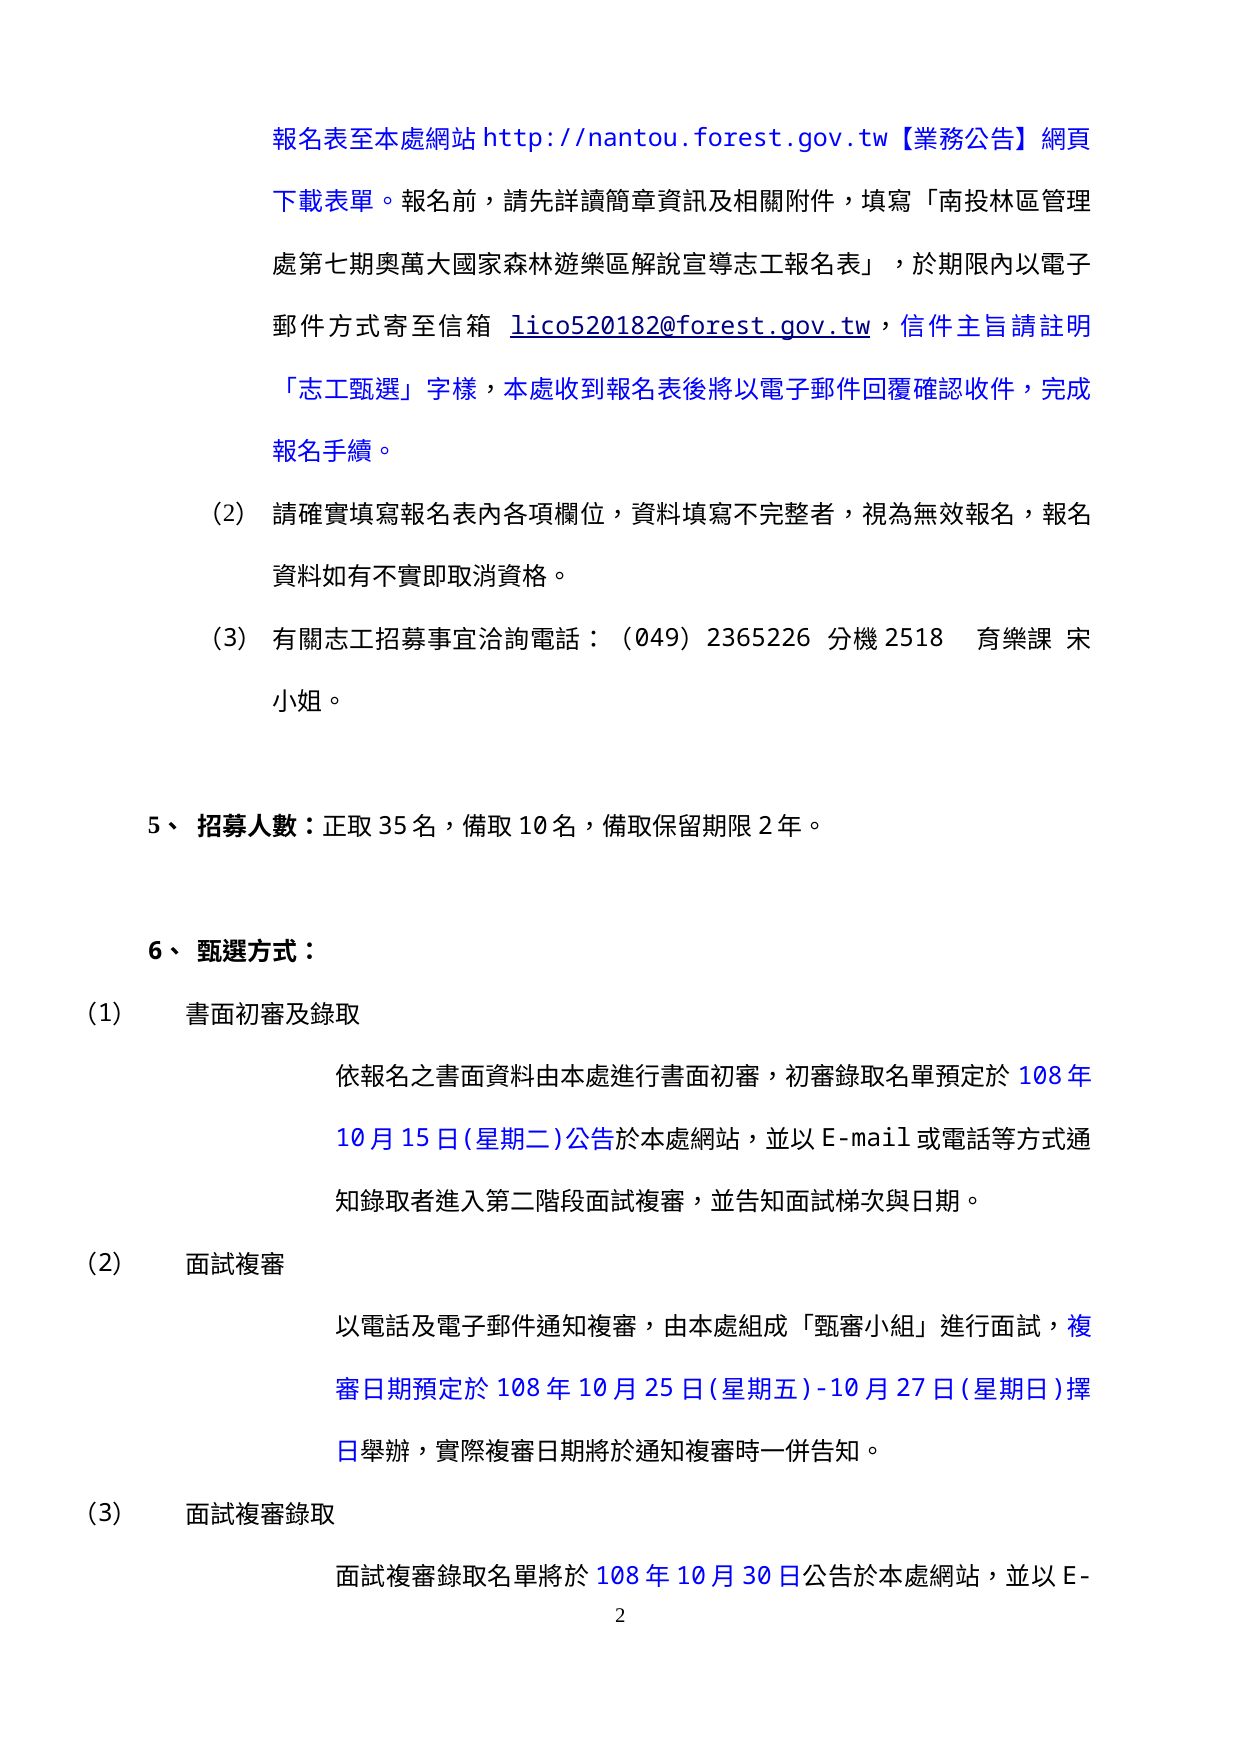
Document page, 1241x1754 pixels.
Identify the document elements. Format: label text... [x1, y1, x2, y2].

list 甄選方式： [148, 908, 1092, 971]
list 面試複審 [73, 1221, 1092, 1283]
list 書面初審及錄取 [73, 971, 1092, 1033]
text 依報名之書面資料由本處進行書面初審，初審錄取名單預定於108年10月15日(星期二)公告於本處網站，並以E-mail或電話等方式通知錄取者進入第二階段面試複審，並告知面試梯次與日期。 [335, 1033, 1092, 1221]
list 面試複審錄取 [73, 1471, 1092, 1533]
list 請確實填寫報名表內各項欄位，資料填寫不完整者，視為無效報名，報名資料如有不實即取消資格。 [198, 471, 1092, 596]
list 招募人數：正取35名，備取10名，備取保留期限2年。 [148, 783, 1092, 846]
text 面試複審錄取名單將於108年10月30日公告於本處網站，並以E- [335, 1533, 1092, 1596]
text 以電話及電子郵件通知複審，由本處組成「甄審小組」進行面試，複審日期預定於108年10月25日(星期五)-10月27日(星期日)擇日舉辦，實際複審日期將於通知複審時一併告知。 [335, 1283, 1092, 1471]
text 報名表至本處網站http://nantou.forest.gov.tw【業務公告】網頁下載表單。報名前，請先詳讀簡章資訊及相關附件，填寫「南投林區管理處第七期奧萬大國家森林遊樂區解說宣導志工報名表」，於期限內以電子郵件方式寄至信箱 lico520182@forest.gov.tw，信件主旨請註明「志工甄選」字樣，本處收到報名表後將以電子郵件回覆確認收件，完成報名手續。 [273, 96, 1092, 471]
list 有關志工招募事宜洽詢電話：（049）2365226 分機2518 育樂課 宋小姐。 [198, 596, 1092, 721]
